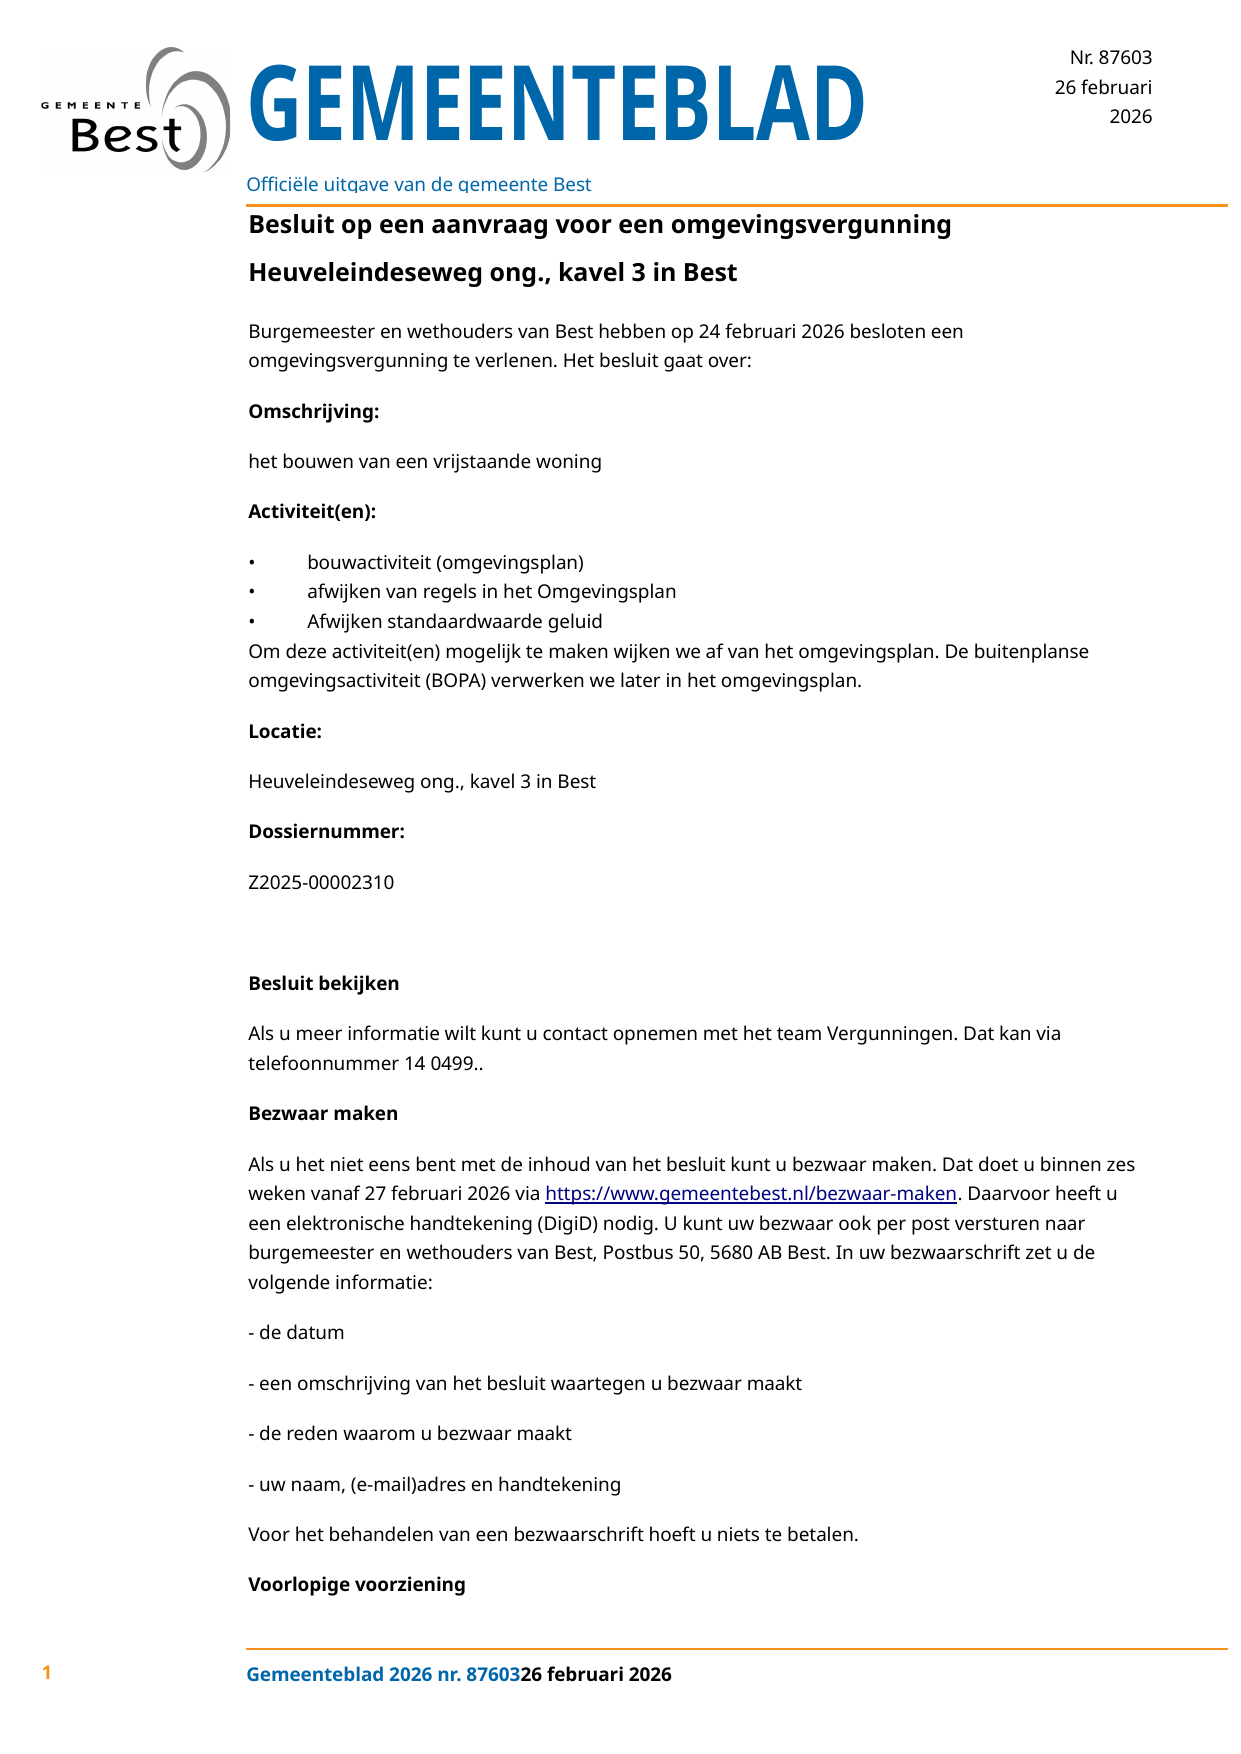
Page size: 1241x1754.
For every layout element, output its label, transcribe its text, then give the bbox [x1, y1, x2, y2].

text Dossiernummer: [248, 819, 1152, 844]
list bouwactiviteit (omgevingsplan) [248, 549, 1152, 575]
text Besluit bekijken [248, 970, 1152, 996]
text Als u het niet eens bent met de inhoud van het besluit kunt u bezwaar maken. Dat doet u binnen zes weken vanaf 27 februari 2026 via https://www.gemeentebest.nl/bezwaar-maken. Daarvoor heeft u een elektronische handtekening (DigiD) nodig. U kunt uw bezwaar ook per post versturen naar burgemeester en wethouders van Best, Postbus 50, 5680 AB Best. In uw bezwaarschrift zet u de volgende informatie: [248, 1151, 1152, 1295]
list afwijken van regels in het Omgevingsplan [248, 579, 1152, 604]
text Om deze activiteit(en) mogelijk te maken wijken we af van het omgevingsplan. De buitenplanse omgevingsactiviteit (BOPA) verwerken we later in het omgevingsplan. [248, 638, 1152, 693]
picture [41, 47, 231, 172]
text Activiteit(en): [248, 499, 1152, 524]
text - de datum [248, 1319, 1152, 1345]
list Afwijken standaardwaarde geluid [248, 608, 1152, 634]
text Voorlopige voorziening [248, 1572, 1152, 1597]
text - een omschrijving van het besluit waartegen u bezwaar maakt [248, 1370, 1152, 1396]
text Bezwaar maken [248, 1100, 1152, 1126]
text Z2025-00002310 [248, 869, 1152, 895]
text Locatie: [248, 718, 1152, 744]
text Omschrijving: [248, 398, 1152, 424]
text - uw naam, (e-mail)adres en handtekening [248, 1471, 1152, 1497]
text het bouwen van een vrijstaande woning [248, 448, 1152, 474]
text Burgemeester en wethouders van Best hebben op 24 februari 2026 besloten een omgevingsvergunning te verlenen. Het besluit gaat over: [248, 318, 1152, 373]
text - de reden waarom u bezwaar maakt [248, 1420, 1152, 1446]
text Voor het behandelen van een bezwaarschrift hoeft u niets te betalen. [248, 1521, 1152, 1547]
text Als u meer informatie wilt kunt u contact opnemen met het team Vergunningen. Dat kan via telefoonnummer 14 0499.. [248, 1020, 1152, 1076]
text Heuveleindeseweg ong., kavel 3 in Best [248, 768, 1152, 794]
text Besluit op een aanvraag voor een omgevingsvergunning Heuveleindeseweg ong., kavel 3 in Best [248, 207, 1152, 288]
